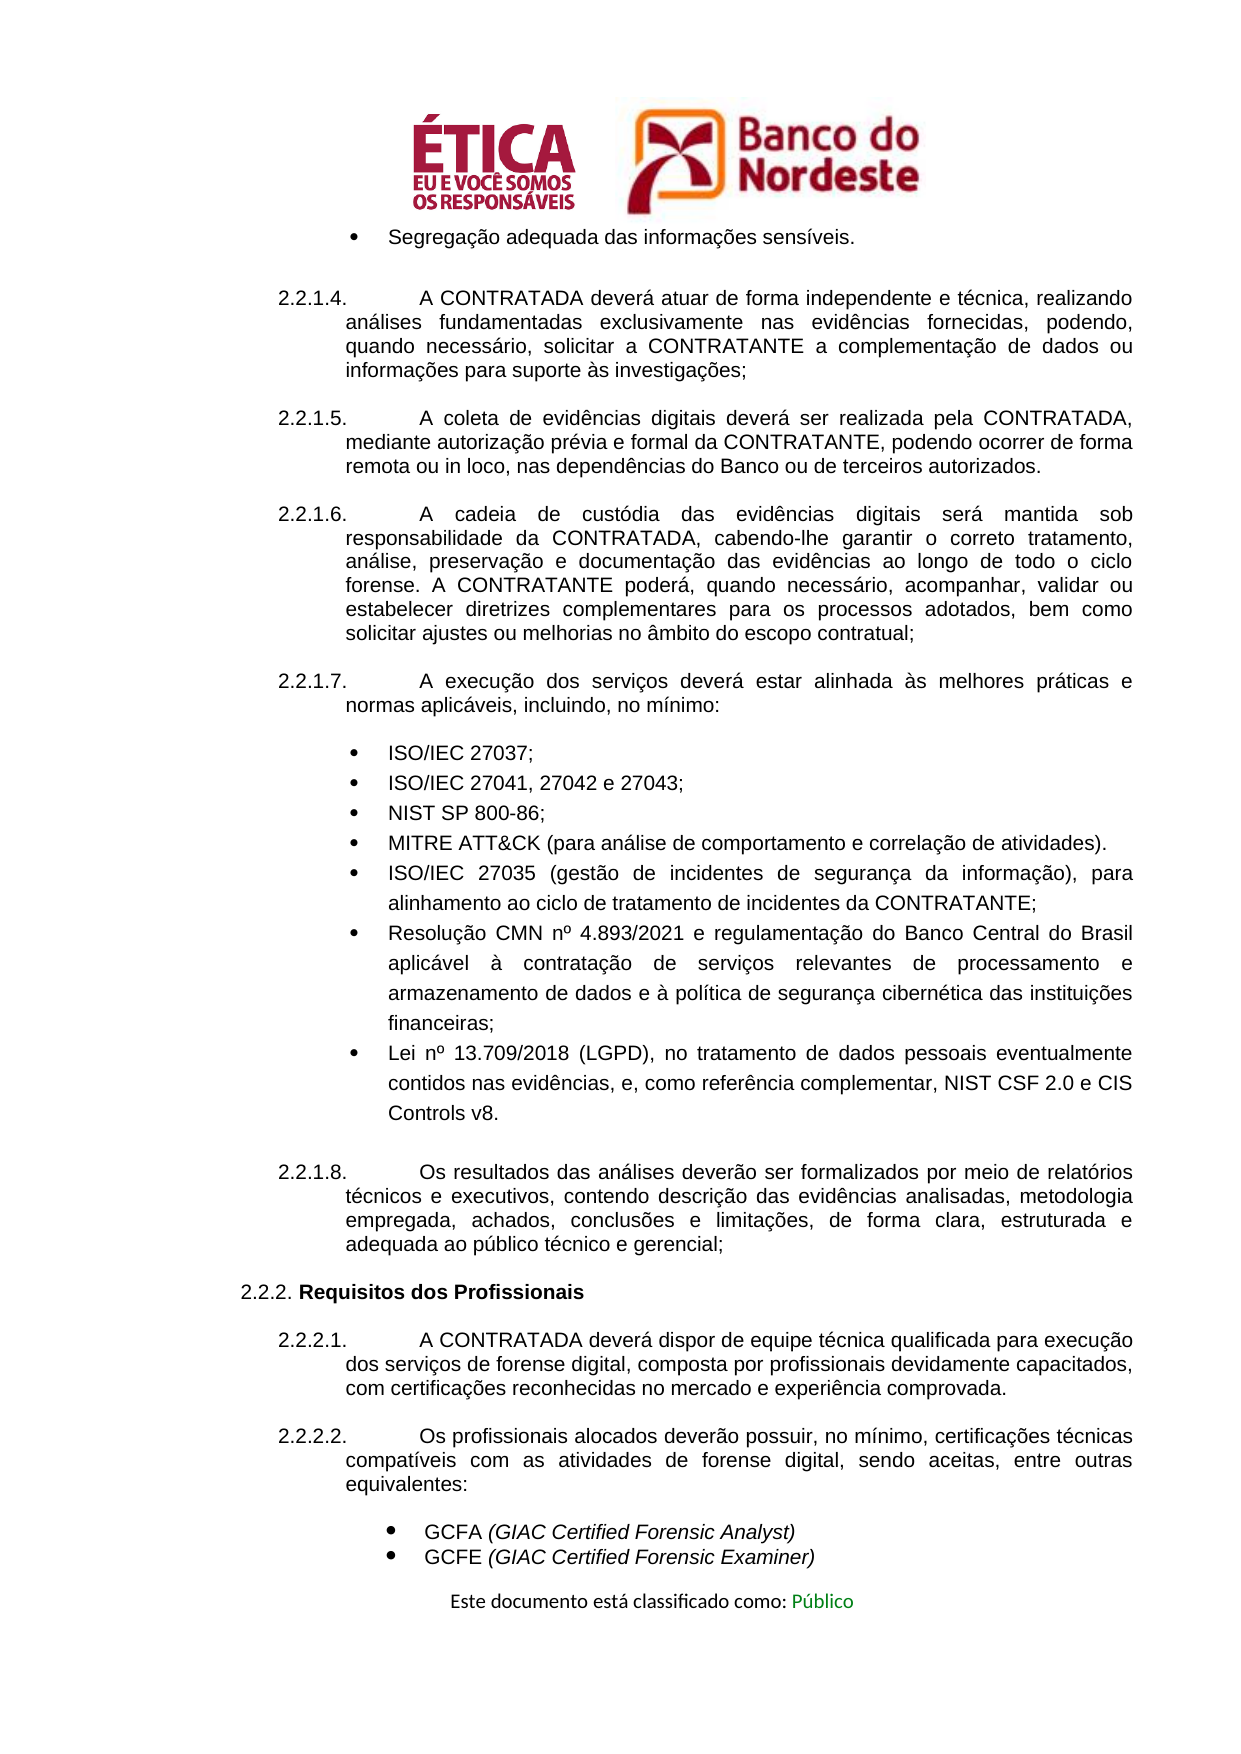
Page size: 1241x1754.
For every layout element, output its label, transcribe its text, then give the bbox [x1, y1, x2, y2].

list NIST SP 800-86; [350, 801, 1134, 825]
list A execução dos serviços deverá estar alinhada às melhores práticas e normas aplicáveis, incluindo, no mínimo: [278, 669, 1134, 717]
list ISO/IEC 27041, 27042 e 27043; [350, 771, 1134, 795]
list Resolução CMN nº 4.893/2021 e regulamentação do Banco Central do Brasil aplicável à contratação de serviços relevantes de processamento e armazenamento de dados e à política de segurança cibernética das instituições financeiras; [350, 921, 1134, 1034]
list A coleta de evidências digitais deverá ser realizada pela CONTRATADA, mediante autorização prévia e formal da CONTRATANTE, podendo ocorrer de forma remota ou in loco, nas dependências do Banco ou de terceiros autorizados. [278, 406, 1134, 477]
list A cadeia de custódia das evidências digitais será mantida sob responsabilidade da CONTRATADA, cabendo-lhe garantir o correto tratamento, análise, preservação e documentação das evidências ao longo de todo o ciclo forense. A CONTRATANTE poderá, quando necessário, acompanhar, validar ou estabelecer diretrizes complementares para os processos adotados, bem como solicitar ajustes ou melhorias no âmbito do escopo contratual; [278, 501, 1134, 645]
list A CONTRATADA deverá atuar de forma independente e técnica, realizando análises fundamentadas exclusivamente nas evidências fornecidas, podendo, quando necessário, solicitar a CONTRATANTE a complementação de dados ou informações para suporte às investigações; [278, 286, 1134, 382]
list ISO/IEC 27037; [350, 741, 1134, 765]
list Os profissionais alocados deverão possuir, no mínimo, certificações técnicas compatíveis com as atividades de forense digital, sendo aceitas, entre outras equivalentes: [278, 1424, 1134, 1496]
list GCFA (GIAC Certified Forensic Analyst) [387, 1519, 1134, 1544]
list A CONTRATADA deverá dispor de equipe técnica qualificada para execução dos serviços de forense digital, composta por profissionais devidamente capacitados, com certificações reconhecidas no mercado e experiência comprovada. [278, 1328, 1134, 1400]
list GCFE (GIAC Certified Forensic Examiner) [387, 1544, 1134, 1569]
list MITRE ATT&CK (para análise de comportamento e correlação de atividades). [350, 831, 1134, 855]
list Segregação adequada das informações sensíveis. [350, 224, 1134, 248]
list ISO/IEC 27035 (gestão de incidentes de segurança da informação), para alinhamento ao ciclo de tratamento de incidentes da CONTRATANTE; [350, 861, 1134, 915]
list Os resultados das análises deverão ser formalizados por meio de relatórios técnicos e executivos, contendo descrição das evidências analisadas, metodologia empregada, achados, conclusões e limitações, de forma clara, estruturada e adequada ao público técnico e gerencial; [278, 1160, 1134, 1256]
list Requisitos dos Profissionais [240, 1280, 1134, 1304]
list Lei nº 13.709/2018 (LGPD), no tratamento de dados pessoais eventualmente contidos nas evidências, e, como referência complementar, NIST CSF 2.0 e CIS Controls v8. [350, 1041, 1134, 1124]
